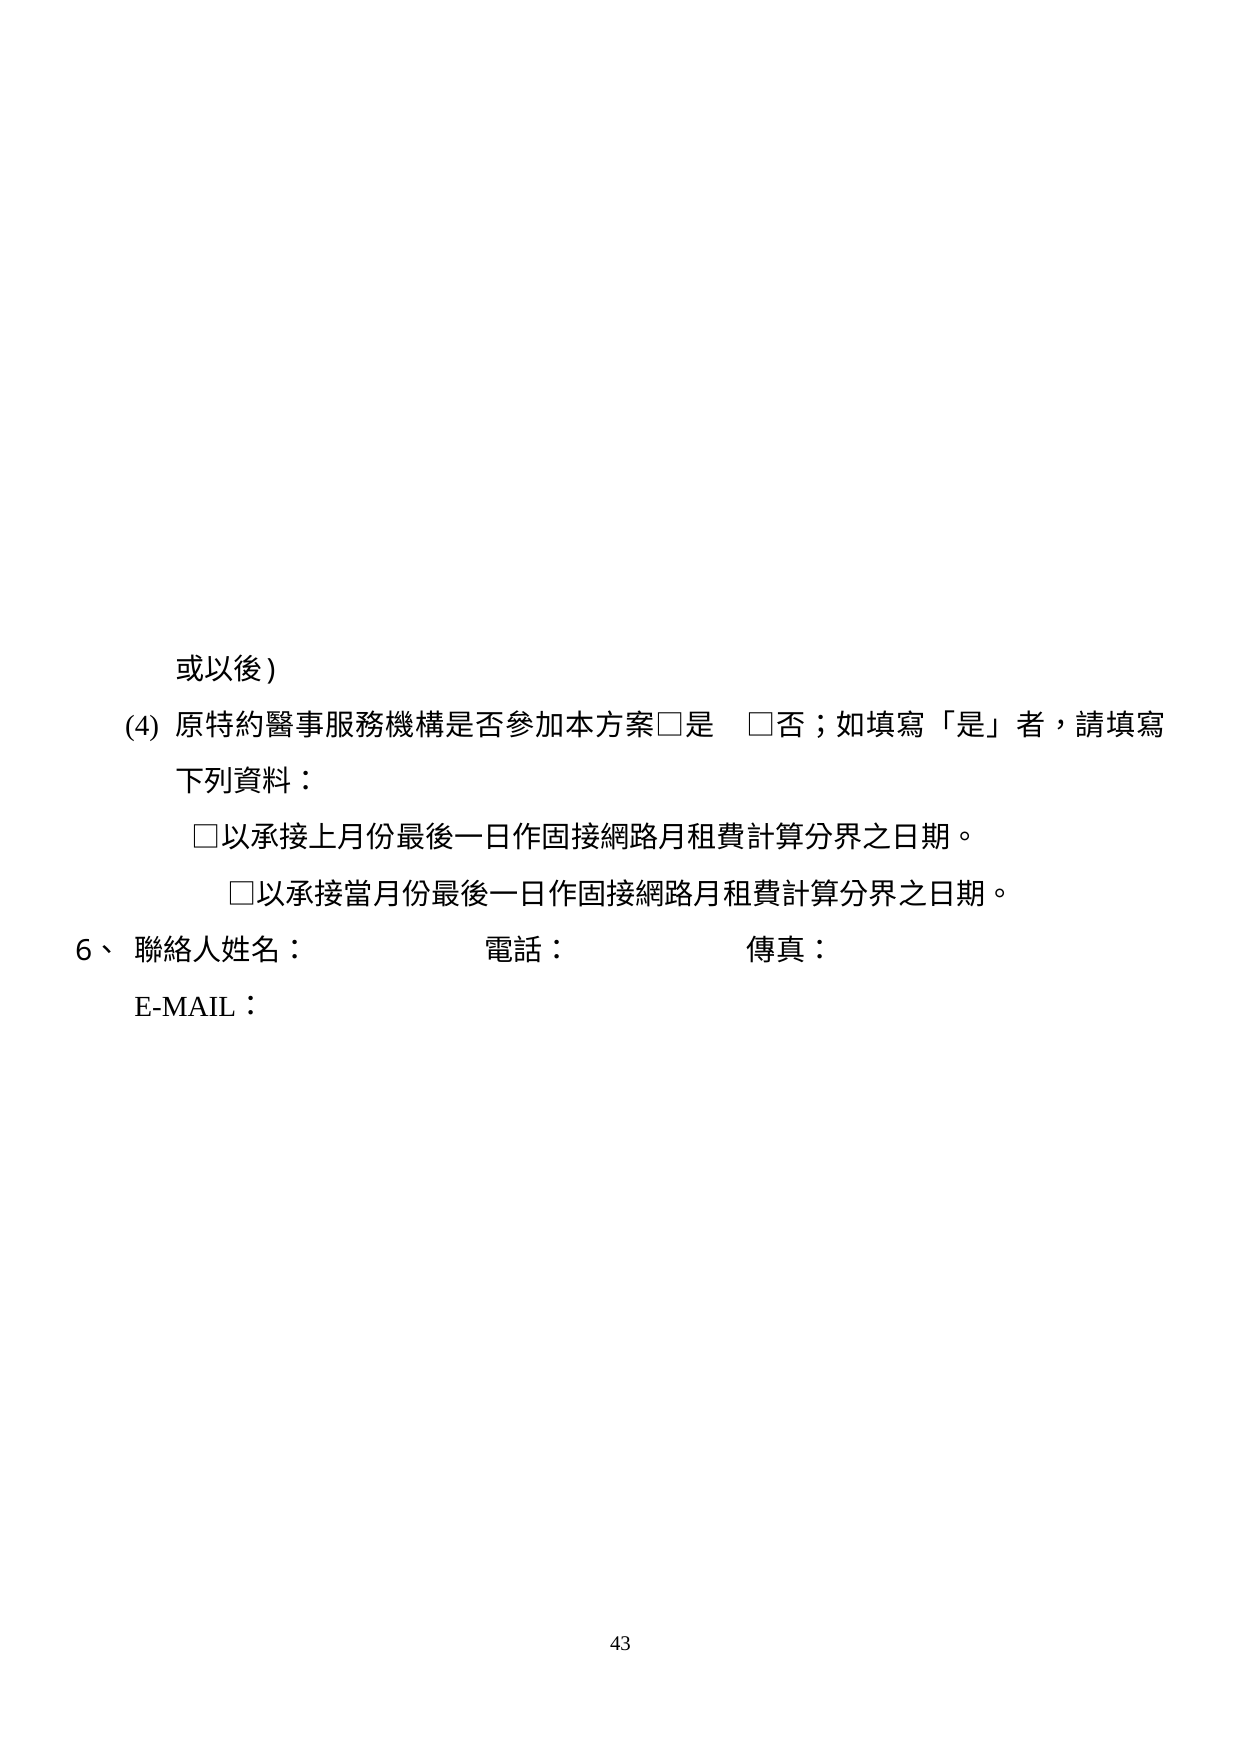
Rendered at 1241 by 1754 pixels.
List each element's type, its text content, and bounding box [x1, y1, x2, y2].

text □以承接上月份最後一日作固接網路月租費計算分界之日期。 [75, 803, 1165, 859]
text □以承接當月份最後一日作固接網路月租費計算分界之日期。 [110, 859, 1165, 915]
list 或以後) [125, 634, 1165, 690]
list 原特約醫事服務機構是否參加本方案□是 □否；如填寫「是」者，請填寫下列資料： [125, 690, 1165, 803]
list 聯絡人姓名： 電話： 傳真： E-MAIL： [75, 915, 1165, 1028]
